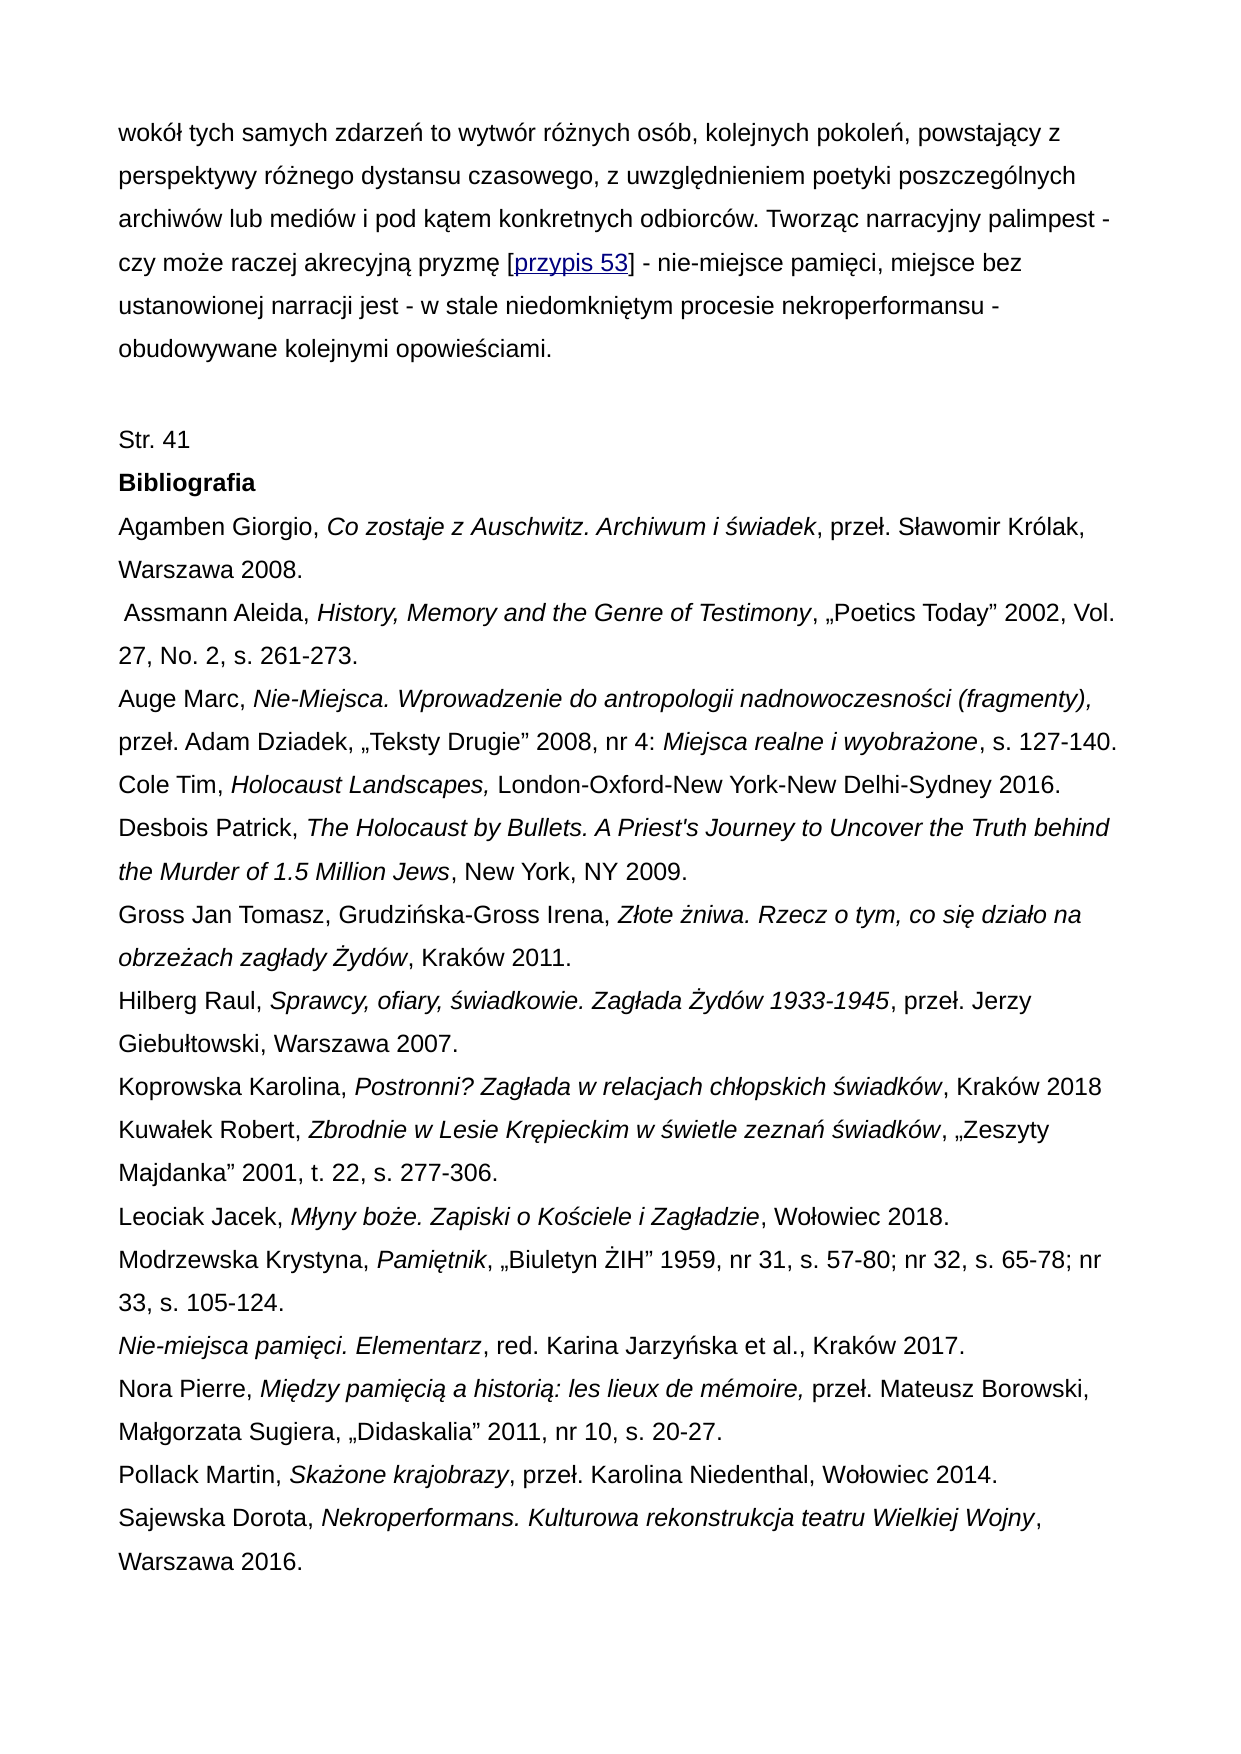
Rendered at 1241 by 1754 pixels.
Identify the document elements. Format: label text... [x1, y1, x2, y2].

text Kuwałek Robert, Zbrodnie w Lesie Krępieckim w świetle zeznań świadków, „Zeszyty Majdanka” 2001, t. 22, s. 277-306. [118, 1115, 1122, 1187]
text Hilberg Raul, Sprawcy, ofiary, świadkowie. Zagłada Żydów 1933-1945, przeł. Jerzy Giebułtowski, Warszawa 2007. [118, 986, 1122, 1058]
text Koprowska Karolina, Postronni? Zagłada w relacjach chłopskich świadków, Kraków 2018 [118, 1072, 1122, 1101]
text Gross Jan Tomasz, Grudzińska-Gross Irena, Złote żniwa. Rzecz o tym, co się działo na obrzeżach zagłady Żydów, Kraków 2011. [118, 900, 1122, 972]
text wokół tych samych zdarzeń to wytwór różnych osób, kolejnych pokoleń, powstający z perspektywy różnego dystansu czasowego, z uwzględnieniem poetyki poszczególnych archiwów lub mediów i pod kątem konkretnych odbiorców. Tworząc narracyjny palimpest - czy może raczej akrecyjną pryzmę [przypis 53] - nie-miejsce pamięci, miejsce bez ustanowionej narracji jest - w stale niedomkniętym procesie nekroperformansu - obudowywane kolejnymi opowieściami. [118, 118, 1122, 362]
text Auge Marc, Nie-Miejsca. Wprowadzenie do antropologii nadnowoczesności (fragmenty), przeł. Adam Dziadek, „Teksty Drugie” 2008, nr 4: Miejsca realne i wyobrażone, s. 127-140. [118, 684, 1122, 756]
text Desbois Patrick, The Holocaust by Bullets. A Priest's Journey to Uncover the Truth behind the Murder of 1.5 Million Jews, New York, NY 2009. [118, 813, 1122, 885]
text Pollack Martin, Skażone krajobrazy, przeł. Karolina Niedenthal, Wołowiec 2014. [118, 1460, 1122, 1489]
subtitle Bibliografia [118, 468, 1122, 497]
text Str. 41 [118, 425, 1122, 454]
text Agamben Giorgio, Co zostaje z Auschwitz. Archiwum i świadek, przeł. Sławomir Królak, Warszawa 2008. [118, 512, 1122, 583]
text Nora Pierre, Między pamięcią a historią: les lieux de mémoire, przeł. Mateusz Borowski, Małgorzata Sugiera, „Didaskalia” 2011, nr 10, s. 20-27. [118, 1374, 1122, 1446]
text Assmann Aleida, History, Memory and the Genre of Testimony, „Poetics Today” 2002, Vol. 27, No. 2, s. 261-273. [118, 598, 1122, 670]
text Modrzewska Krystyna, Pamiętnik, „Biuletyn ŻIH” 1959, nr 31, s. 57-80; nr 32, s. 65-78; nr 33, s. 105-124. [118, 1245, 1122, 1317]
text Cole Tim, Holocaust Landscapes, London-Oxford-New York-New Delhi-Sydney 2016. [118, 770, 1122, 799]
text Nie-miejsca pamięci. Elementarz, red. Karina Jarzyńska et al., Kraków 2017. [118, 1331, 1122, 1360]
text Sajewska Dorota, Nekroperformans. Kulturowa rekonstrukcja teatru Wielkiej Wojny, Warszawa 2016. [118, 1503, 1122, 1575]
text Leociak Jacek, Młyny boże. Zapiski o Kościele i Zagładzie, Wołowiec 2018. [118, 1202, 1122, 1230]
